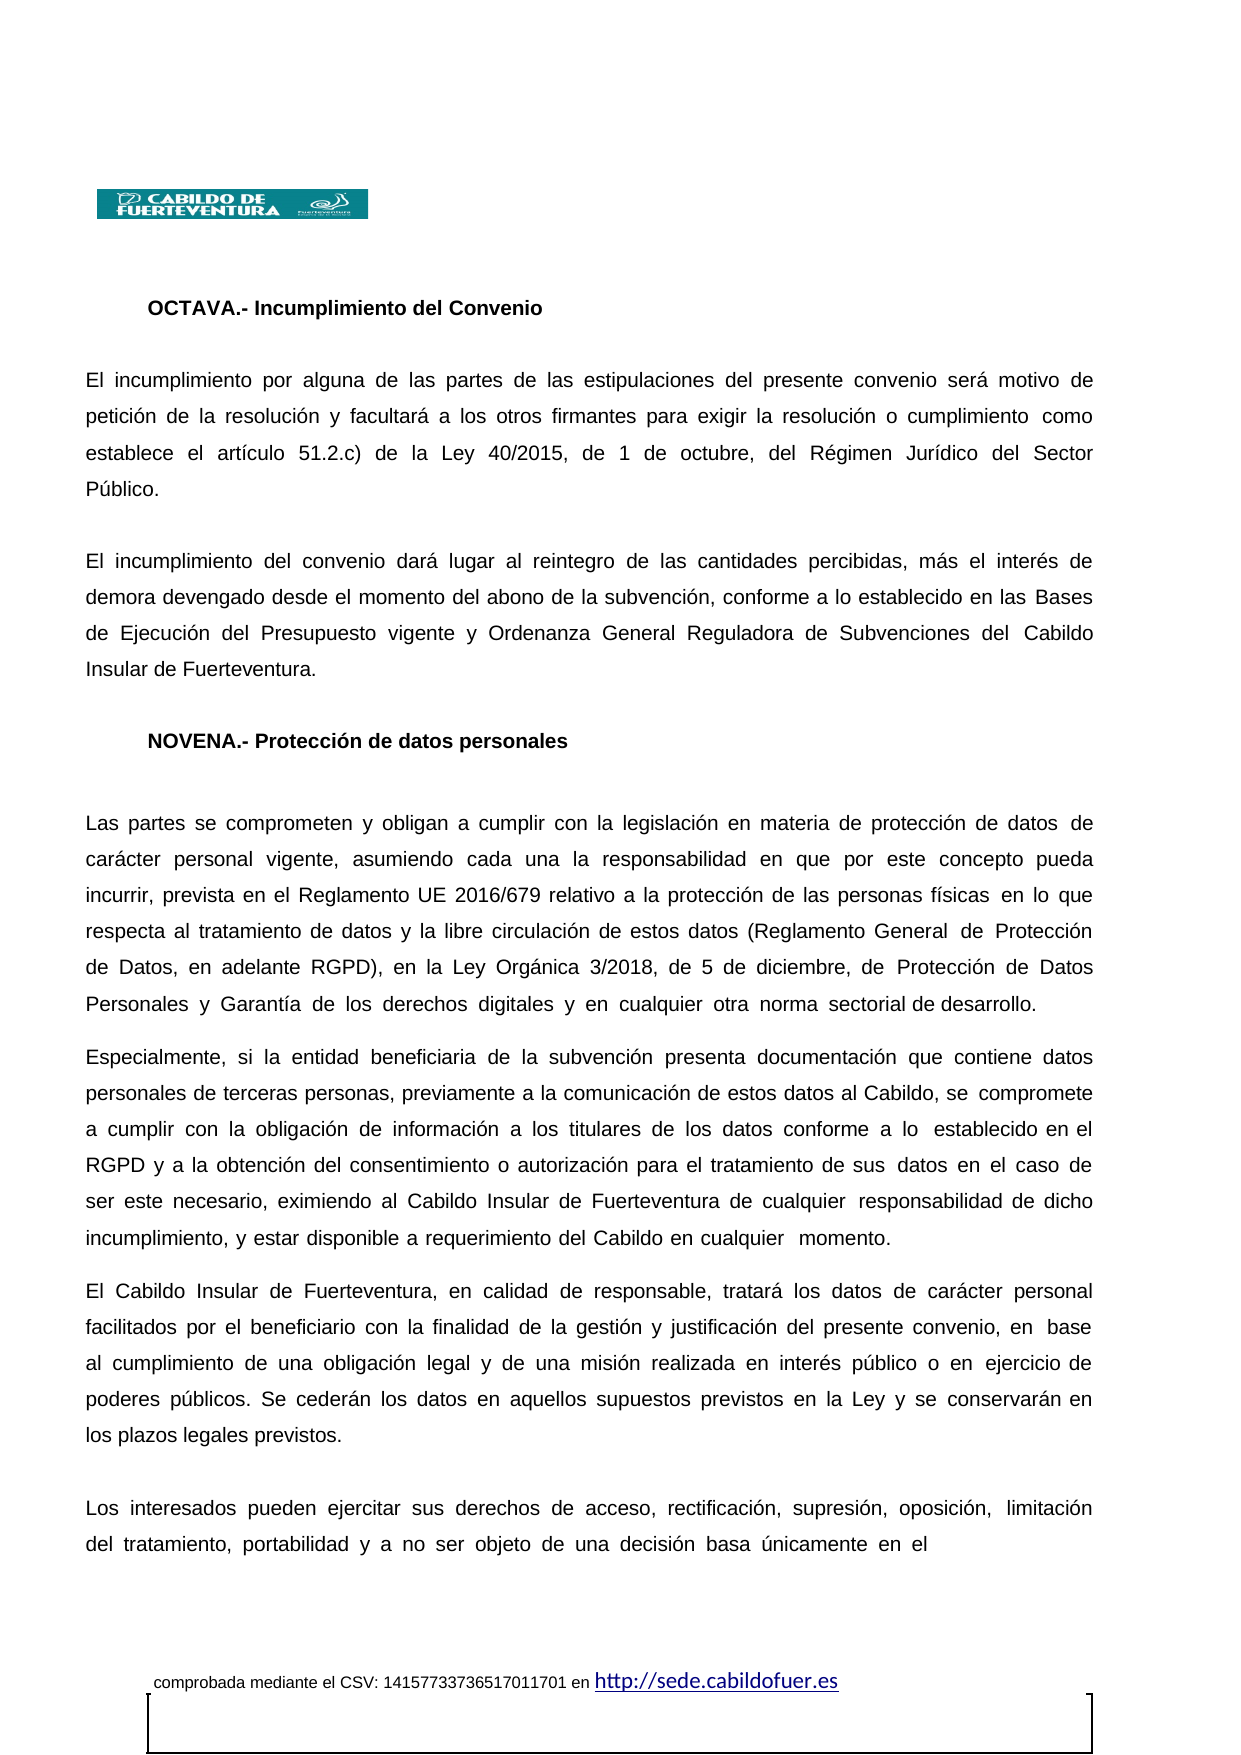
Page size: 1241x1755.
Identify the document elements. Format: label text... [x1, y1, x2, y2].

text El incumplimiento del convenio dará lugar al reintegro de las cantidades percibidas, más el interés de demora devengado desde el momento del abono de la subvención, conforme a lo establecido en las Bases de Ejecución del Presupuesto vigente y Ordenanza General Reguladora de Subvenciones del Cabildo Insular de Fuerteventura. [85, 549, 1093, 681]
text Los interesados pueden ejercitar sus derechos de acceso, rectificación, supresión, oposición, limitación del tratamiento, portabilidad y a no ser objeto de una decisión basa únicamente en el [85, 1495, 1093, 1555]
text El Cabildo Insular de Fuerteventura, en calidad de responsable, tratará los datos de carácter personal facilitados por el beneficiario con la finalidad de la gestión y justificación del presente convenio, en base al cumplimiento de una obligación legal y de una misión realizada en interés público o en ejercicio de poderes públicos. Se cederán los datos en aquellos supuestos previstos en la Ley y se conservarán en los plazos legales previstos. [85, 1278, 1093, 1447]
text Las partes se comprometen y obligan a cumplir con la legislación en materia de protección de datos de carácter personal vigente, asumiendo cada una la responsabilidad en que por este concepto pueda incurrir, prevista en el Reglamento UE 2016/679 relativo a la protección de las personas físicas en lo que respecta al tratamiento de datos y la libre circulación de estos datos (Reglamento General de Protección de Datos, en adelante RGPD), en la Ley Orgánica 3/2018, de 5 de diciembre, de Protección de Datos Personales y Garantía de los derechos digitales y en cualquier otra norma sectorial de desarrollo. [85, 811, 1093, 1016]
subtitle OCTAVA.- Incumplimiento del Convenio [147, 296, 1107, 320]
text Especialmente, si la entidad beneficiaria de la subvención presenta documentación que contiene datos personales de terceras personas, previamente a la comunicación de estos datos al Cabildo, se compromete a cumplir con la obligación de información a los titulares de los datos conforme a lo establecido en el RGPD y a la obtención del consentimiento o autorización para el tratamiento de sus datos en el caso de ser este necesario, eximiendo al Cabildo Insular de Fuerteventura de cualquier responsabilidad de dicho incumplimiento, y estar disponible a requerimiento del Cabildo en cualquier momento. [85, 1044, 1093, 1249]
picture [97, 189, 369, 219]
text El incumplimiento por alguna de las partes de las estipulaciones del presente convenio será motivo de petición de la resolución y facultará a los otros firmantes para exigir la resolución o cumplimiento como establece el artículo 51.2.c) de la Ley 40/2015, de 1 de octubre, del Régimen Jurídico del Sector Público. [85, 368, 1093, 500]
subtitle NOVENA.- Protección de datos personales [147, 729, 1107, 753]
